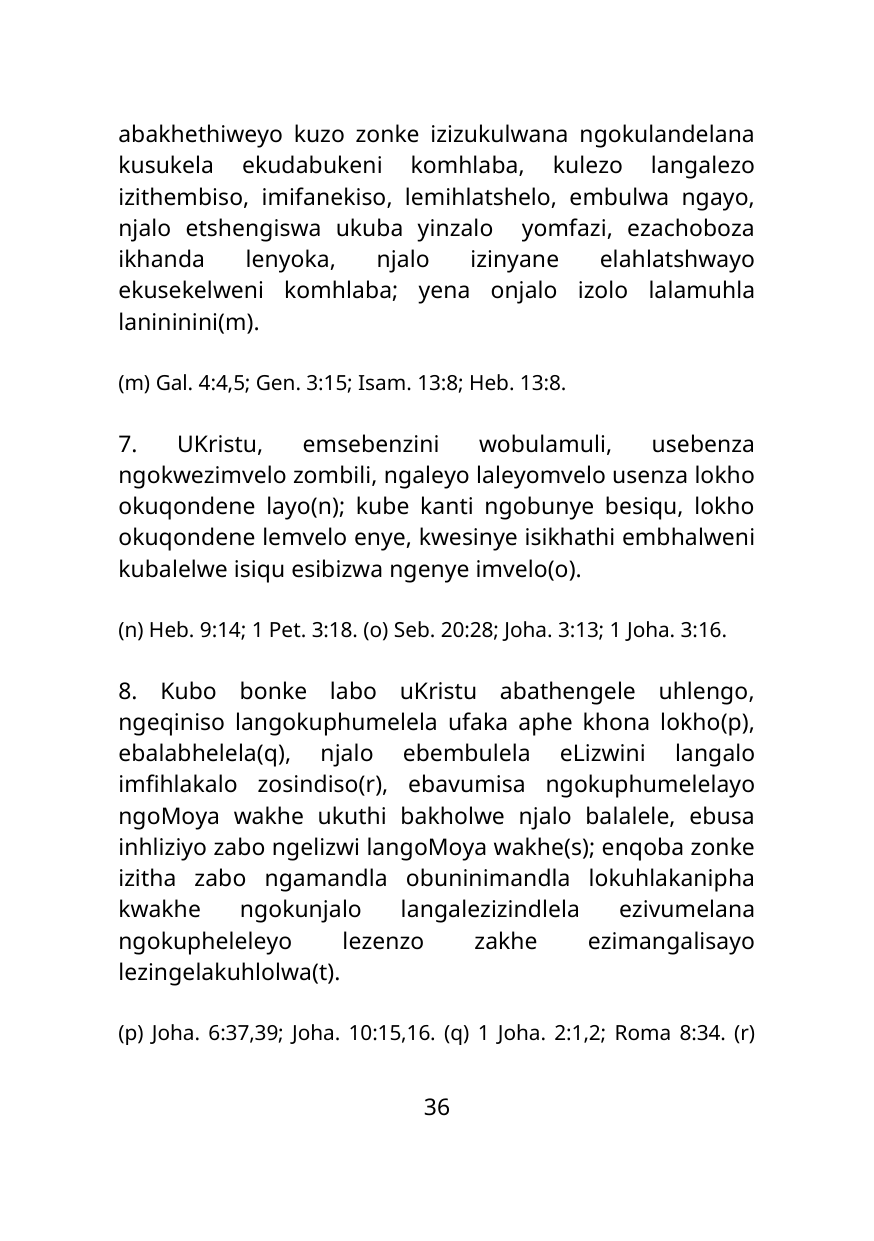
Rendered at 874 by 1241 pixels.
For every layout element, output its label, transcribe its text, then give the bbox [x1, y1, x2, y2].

text abakhethiweyo kuzo zonke izizukulwana ngokulandelana kusukela ekudabukeni komhlaba, kulezo langalezo izithembiso, imifanekiso, lemihlatshelo, embulwa ngayo, njalo etshengiswa ukuba yinzalo yomfazi, ezachoboza ikhanda lenyoka, njalo izinyane elahlatshwayo ekusekelweni komhlaba; yena onjalo izolo lalamuhla lanininini(m). [118, 118, 756, 337]
text 7. UKristu, emsebenzini wobulamuli, usebenza ngokwezimvelo zombili, ngaleyo laleyomvelo usenza lokho okuqondene layo(n); kube kanti ngobunye besiqu, lokho okuqondene lemvelo enye, kwesinye isikhathi embhalweni kubalelwe isiqu esibizwa ngenye imvelo(o). [118, 428, 756, 584]
text (n) Heb. 9:14; 1 Pet. 3:18. (o) Seb. 20:28; Joha. 3:13; 1 Joha. 3:16. [118, 615, 756, 643]
text 8. Kubo bonke labo uKristu abathengele uhlengo, ngeqiniso langokuphumelela ufaka aphe khona lokho(p), ebalabhelela(q), njalo ebembulela eLizwini langalo imfihlakalo zosindiso(r), ebavumisa ngokuphumelelayo ngoMoya wakhe ukuthi bakholwe njalo balalele, ebusa inhliziyo zabo ngelizwi langoMoya wakhe(s); enqoba zonke izitha zabo ngamandla obuninimandla lokuhlakanipha kwakhe ngokunjalo langalezizindlela ezivumelana ngokupheleleyo lezenzo zakhe ezimangalisayo lezingelakuhlolwa(t). [118, 674, 756, 987]
text (p) Joha. 6:37,39; Joha. 10:15,16. (q) 1 Joha. 2:1,2; Roma 8:34. (r) [118, 1018, 756, 1047]
text (m) Gal. 4:4,5; Gen. 3:15; Isam. 13:8; Heb. 13:8. [118, 368, 756, 396]
